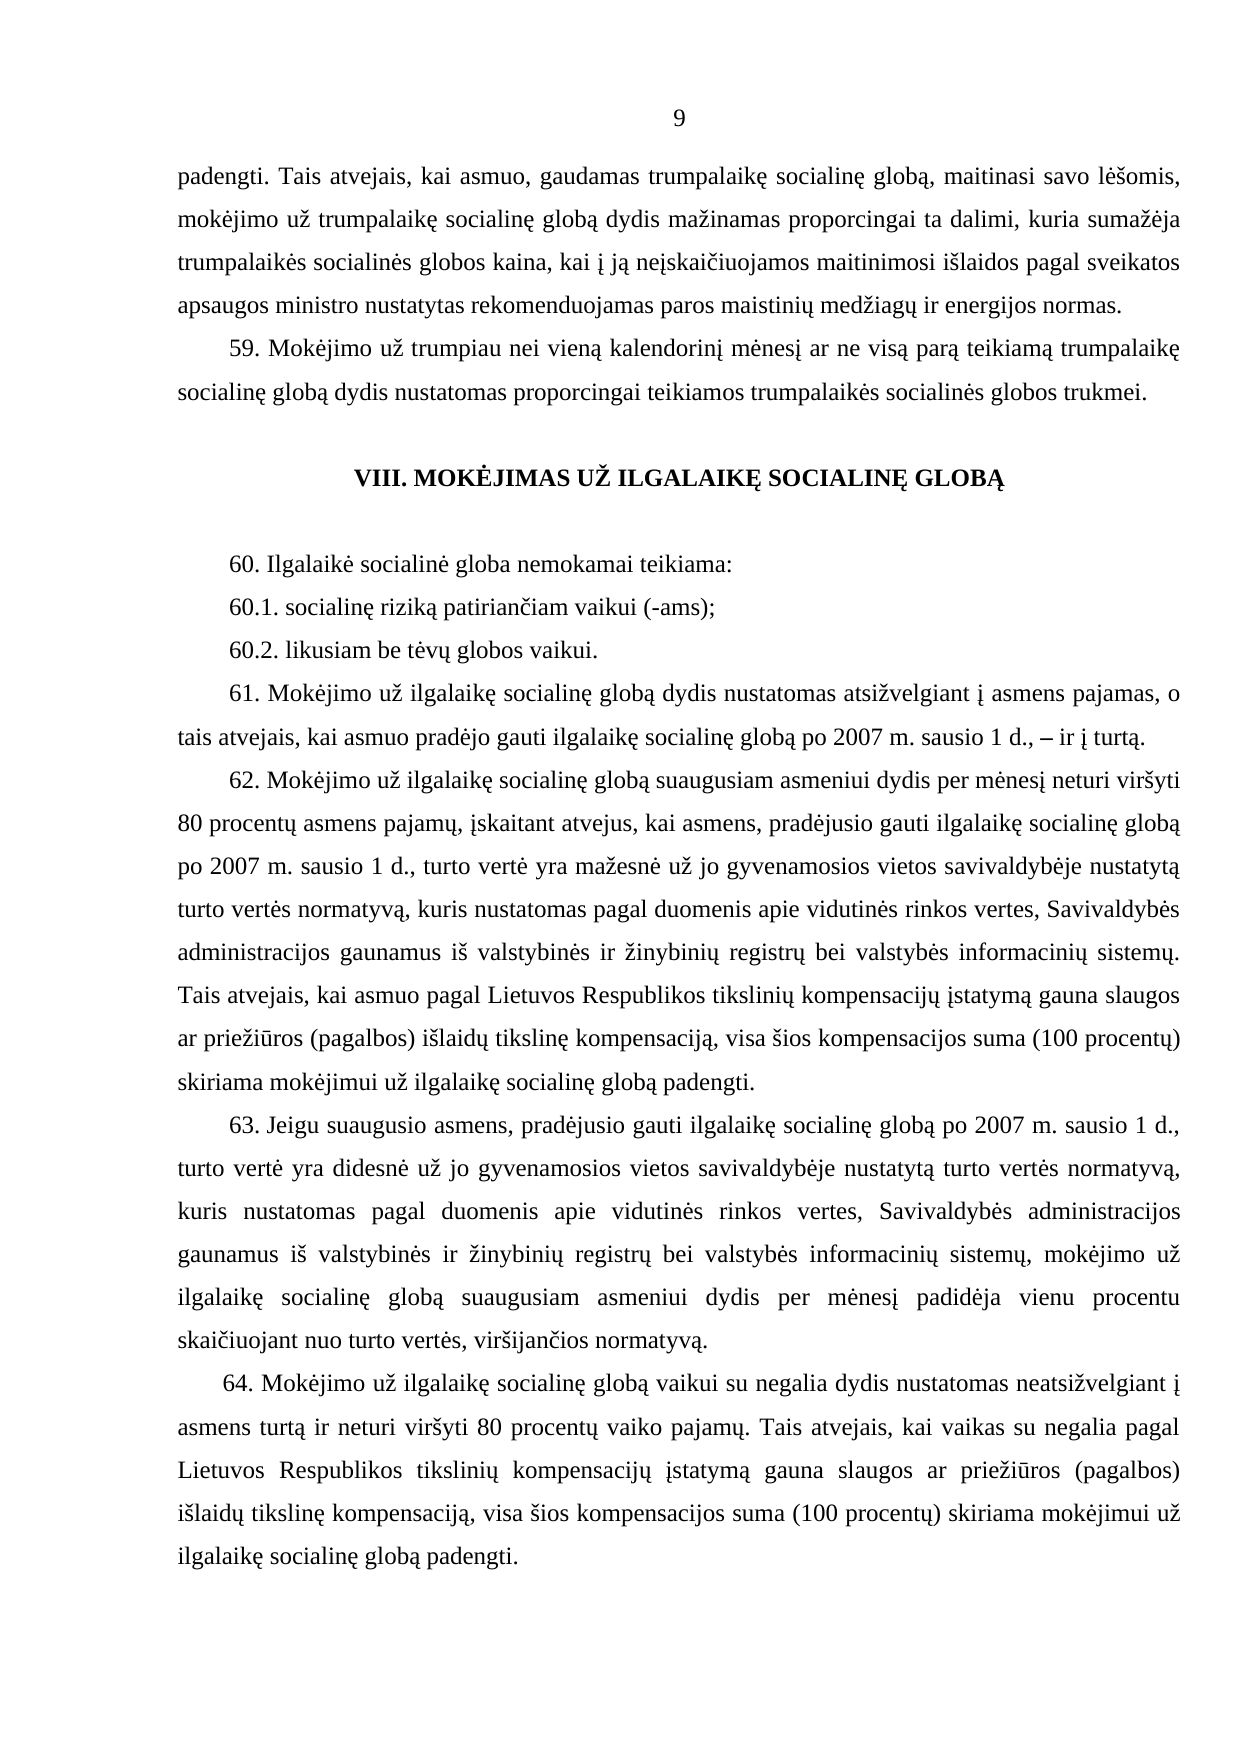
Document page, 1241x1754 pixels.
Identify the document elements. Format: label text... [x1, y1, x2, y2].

text 60.2. likusiam be tėvų globos vaikui. [177, 635, 1181, 664]
text 64. Mokėjimo už ilgalaikę socialinę globą vaikui su negalia dydis nustatomas neatsižvelgiant į asmens turtą ir neturi viršyti 80 procentų vaiko pajamų. Tais atvejais, kai vaikas su negalia pagal Lietuvos Respublikos tikslinių kompensacijų įstatymą gauna slaugos ar priežiūros (pagalbos) išlaidų tikslinę kompensaciją, visa šios kompensacijos suma (100 procentų) skiriama mokėjimui už ilgalaikę socialinę globą padengti. [177, 1368, 1181, 1570]
text 61. Mokėjimo už ilgalaikę socialinę globą dydis nustatomas atsižvelgiant į asmens pajamas, o tais atvejais, kai asmuo pradėjo gauti ilgalaikę socialinę globą po 2007 m. sausio 1 d., – ir į turtą. [177, 678, 1181, 750]
text VIII. MOKĖJIMAS UŽ ILGALAIKĘ SOCIALINĘ GLOBĄ [177, 463, 1181, 492]
text 60. Ilgalaikė socialinė globa nemokamai teikiama: [177, 549, 1181, 578]
text 60.1. socialinę riziką patiriančiam vaikui (-ams); [177, 592, 1181, 621]
text padengti. Tais atvejais, kai asmuo, gaudamas trumpalaikę socialinę globą, maitinasi savo lėšomis, mokėjimo už trumpalaikę socialinę globą dydis mažinamas proporcingai ta dalimi, kuria sumažėja trumpalaikės socialinės globos kaina, kai į ją neįskaičiuojamos maitinimosi išlaidos pagal sveikatos apsaugos ministro nustatytas rekomenduojamas paros maistinių medžiagų ir energijos normas. [177, 161, 1181, 319]
text 63. Jeigu suaugusio asmens, pradėjusio gauti ilgalaikę socialinę globą po 2007 m. sausio 1 d., turto vertė yra didesnė už jo gyvenamosios vietos savivaldybėje nustatytą turto vertės normatyvą, kuris nustatomas pagal duomenis apie vidutinės rinkos vertes, Savivaldybės administracijos gaunamus iš valstybinės ir žinybinių registrų bei valstybės informacinių sistemų, mokėjimo už ilgalaikę socialinę globą suaugusiam asmeniui dydis per mėnesį padidėja vienu procentu skaičiuojant nuo turto vertės, viršijančios normatyvą. [177, 1110, 1181, 1354]
text 59. Mokėjimo už trumpiau nei vieną kalendorinį mėnesį ar ne visą parą teikiamą trumpalaikę socialinę globą dydis nustatomas proporcingai teikiamos trumpalaikės socialinės globos trukmei. [177, 333, 1181, 405]
text 62. Mokėjimo už ilgalaikę socialinę globą suaugusiam asmeniui dydis per mėnesį neturi viršyti 80 procentų asmens pajamų, įskaitant atvejus, kai asmens, pradėjusio gauti ilgalaikę socialinę globą po 2007 m. sausio 1 d., turto vertė yra mažesnė už jo gyvenamosios vietos savivaldybėje nustatytą turto vertės normatyvą, kuris nustatomas pagal duomenis apie vidutinės rinkos vertes, Savivaldybės administracijos gaunamus iš valstybinės ir žinybinių registrų bei valstybės informacinių sistemų. Tais atvejais, kai asmuo pagal Lietuvos Respublikos tikslinių kompensacijų įstatymą gauna slaugos ar priežiūros (pagalbos) išlaidų tikslinę kompensaciją, visa šios kompensacijos suma (100 procentų) skiriama mokėjimui už ilgalaikę socialinę globą padengti. [177, 765, 1181, 1095]
